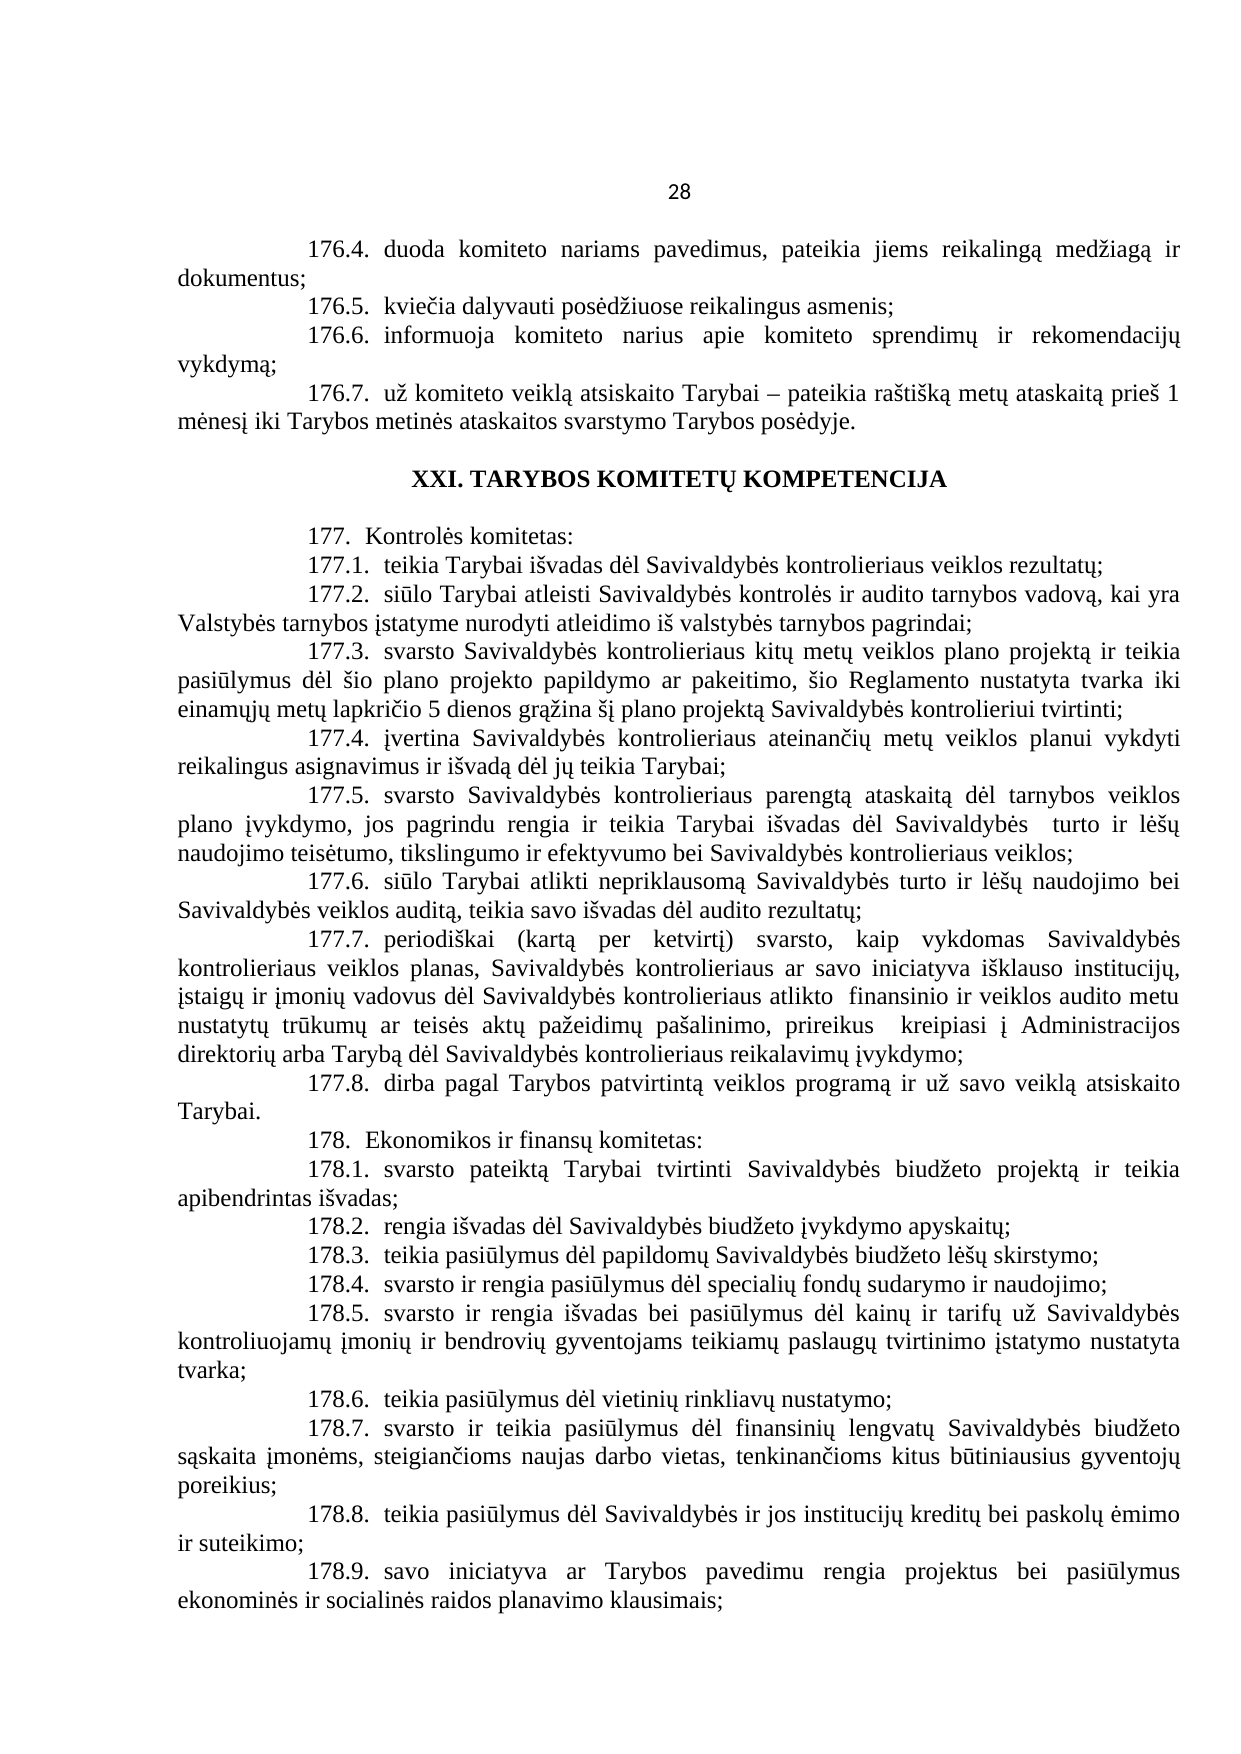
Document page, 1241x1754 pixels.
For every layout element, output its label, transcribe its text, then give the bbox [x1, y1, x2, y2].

text 178. Ekonomikos ir finansų komitetas: [177, 1125, 1181, 1154]
text 176.5. kviečia dalyvauti posėdžiuose reikalingus asmenis; [177, 291, 1181, 320]
text 177.3. svarsto Savivaldybės kontrolieriaus kitų metų veiklos plano projektą ir teikia pasiūlymus dėl šio plano projekto papildymo ar pakeitimo, šio Reglamento nustatyta tvarka iki einamųjų metų lapkričio 5 dienos grąžina šį plano projektą Savivaldybės kontrolieriui tvirtinti; [177, 636, 1181, 723]
text 176.7. už komiteto veiklą atsiskaito Tarybai – pateikia raštišką metų ataskaitą prieš 1 mėnesį iki Tarybos metinės ataskaitos svarstymo Tarybos posėdyje. [177, 378, 1181, 435]
text 177.5. svarsto Savivaldybės kontrolieriaus parengtą ataskaitą dėl tarnybos veiklos plano įvykdymo, jos pagrindu rengia ir teikia Tarybai išvadas dėl Savivaldybės turto ir lėšų naudojimo teisėtumo, tikslingumo ir efektyvumo bei Savivaldybės kontrolieriaus veiklos; [177, 780, 1181, 866]
text 177.8. dirba pagal Tarybos patvirtintą veiklos programą ir už savo veiklą atsiskaito Tarybai. [177, 1068, 1181, 1125]
text 178.4. svarsto ir rengia pasiūlymus dėl specialių fondų sudarymo ir naudojimo; [177, 1269, 1181, 1298]
text 177. Kontrolės komitetas: [177, 521, 1181, 550]
text 177.2. siūlo Tarybai atleisti Savivaldybės kontrolės ir audito tarnybos vadovą, kai yra Valstybės tarnybos įstatyme nurodyti atleidimo iš valstybės tarnybos pagrindai; [177, 579, 1181, 636]
text 178.6. teikia pasiūlymus dėl vietinių rinkliavų nustatymo; [177, 1384, 1181, 1413]
text 178.7. svarsto ir teikia pasiūlymus dėl finansinių lengvatų Savivaldybės biudžeto sąskaita įmonėms, steigiančioms naujas darbo vietas, tenkinančioms kitus būtiniausius gyventojų poreikius; [177, 1413, 1181, 1499]
text 178.9. savo iniciatyva ar Tarybos pavedimu rengia projektus bei pasiūlymus ekonominės ir socialinės raidos planavimo klausimais; [177, 1556, 1181, 1614]
text XXI. TARYBOS KOMITETŲ KOMPETENCIJA [177, 464, 1181, 493]
text 176.4. duoda komiteto nariams pavedimus, pateikia jiems reikalingą medžiagą ir dokumentus; [177, 234, 1181, 291]
text 178.5. svarsto ir rengia išvadas bei pasiūlymus dėl kainų ir tarifų už Savivaldybės kontroliuojamų įmonių ir bendrovių gyventojams teikiamų paslaugų tvirtinimo įstatymo nustatyta tvarka; [177, 1298, 1181, 1384]
text 177.6. siūlo Tarybai atlikti nepriklausomą Savivaldybės turto ir lėšų naudojimo bei Savivaldybės veiklos auditą, teikia savo išvadas dėl audito rezultatų; [177, 866, 1181, 924]
text 176.6. informuoja komiteto narius apie komiteto sprendimų ir rekomendacijų vykdymą; [177, 320, 1181, 378]
text 178.2. rengia išvadas dėl Savivaldybės biudžeto įvykdymo apyskaitų; [177, 1211, 1181, 1240]
text 177.7. periodiškai (kartą per ketvirtį) svarsto, kaip vykdomas Savivaldybės kontrolieriaus veiklos planas, Savivaldybės kontrolieriaus ar savo iniciatyva išklauso institucijų, įstaigų ir įmonių vadovus dėl Savivaldybės kontrolieriaus atlikto finansinio ir veiklos audito metu nustatytų trūkumų ar teisės aktų pažeidimų pašalinimo, prireikus kreipiasi į Administracijos direktorių arba Tarybą dėl Savivaldybės kontrolieriaus reikalavimų įvykdymo; [177, 924, 1181, 1068]
text 178.3. teikia pasiūlymus dėl papildomų Savivaldybės biudžeto lėšų skirstymo; [177, 1240, 1181, 1269]
text 177.4. įvertina Savivaldybės kontrolieriaus ateinančių metų veiklos planui vykdyti reikalingus asignavimus ir išvadą dėl jų teikia Tarybai; [177, 723, 1181, 780]
text 177.1. teikia Tarybai išvadas dėl Savivaldybės kontrolieriaus veiklos rezultatų; [177, 550, 1181, 579]
text 178.1. svarsto pateiktą Tarybai tvirtinti Savivaldybės biudžeto projektą ir teikia apibendrintas išvadas; [177, 1154, 1181, 1211]
text 178.8. teikia pasiūlymus dėl Savivaldybės ir jos institucijų kreditų bei paskolų ėmimo ir suteikimo; [177, 1499, 1181, 1556]
